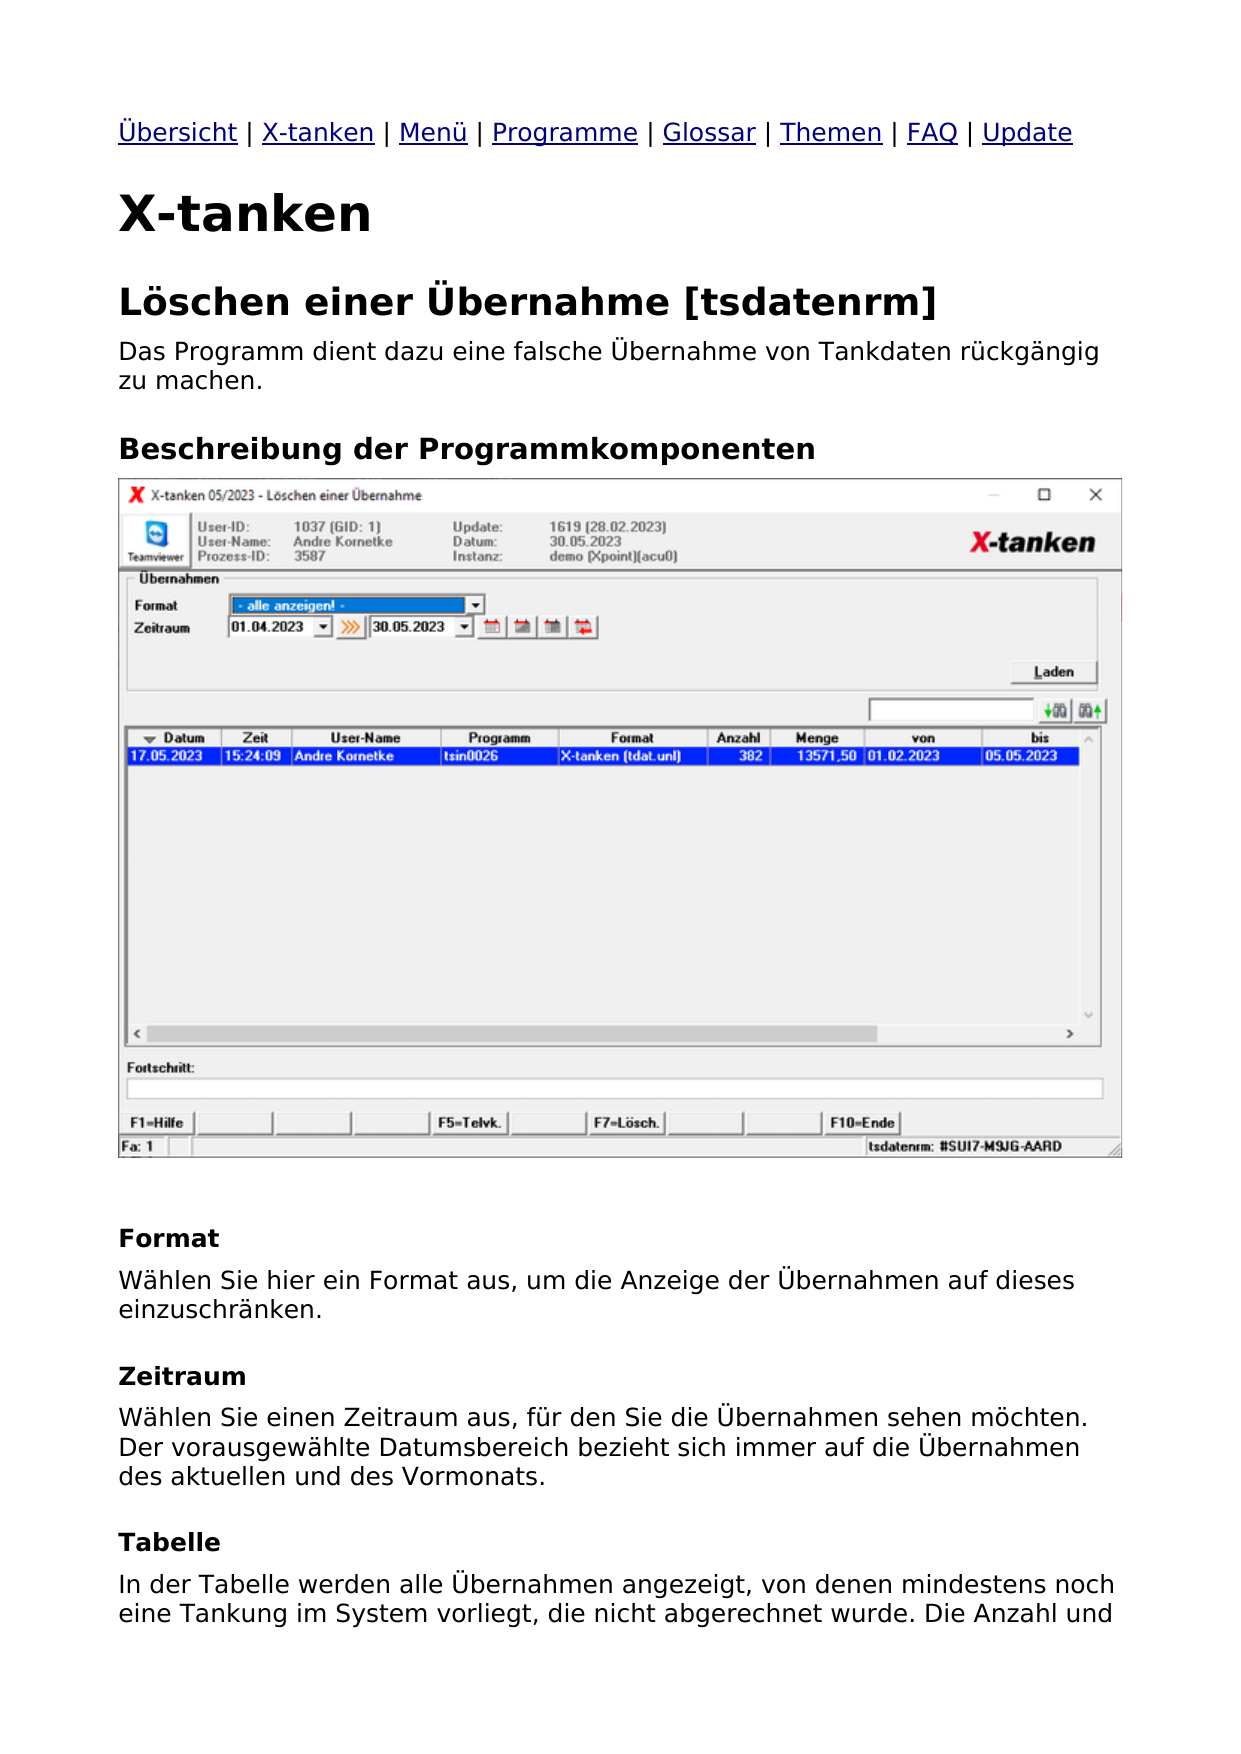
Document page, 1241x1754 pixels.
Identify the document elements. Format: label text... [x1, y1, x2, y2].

subtitle X-tanken [118, 185, 1122, 243]
text Wählen Sie einen Zeitraum aus, für den Sie die Übernahmen sehen möchten. Der vorausgewählte Datumsbereich bezieht sich immer auf die Übernahmen des aktuellen und des Vormonats. [118, 1403, 1122, 1491]
subtitle Beschreibung der Programmkomponenten [118, 432, 1122, 466]
subtitle Format [118, 1224, 1122, 1253]
text Wählen Sie hier ein Format aus, um die Anzeige der Übernahmen auf dieses einzuschränken. [118, 1266, 1122, 1324]
text Das Programm dient dazu eine falsche Übernahme von Tankdaten rückgängig zu machen. [118, 337, 1122, 395]
subtitle Löschen einer Übernahme [tsdatenrm] [118, 281, 1122, 324]
text Übersicht | X-tanken | Menü | Programme | Glossar | Themen | FAQ | Update [118, 118, 1122, 147]
subtitle Tabelle [118, 1528, 1122, 1558]
text In der Tabelle werden alle Übernahmen angezeigt, von denen mindestens noch eine Tankung im System vorliegt, die nicht abgerechnet wurde. Die Anzahl und [118, 1570, 1122, 1628]
picture [118, 478, 1123, 1158]
subtitle Zeitraum [118, 1362, 1122, 1391]
